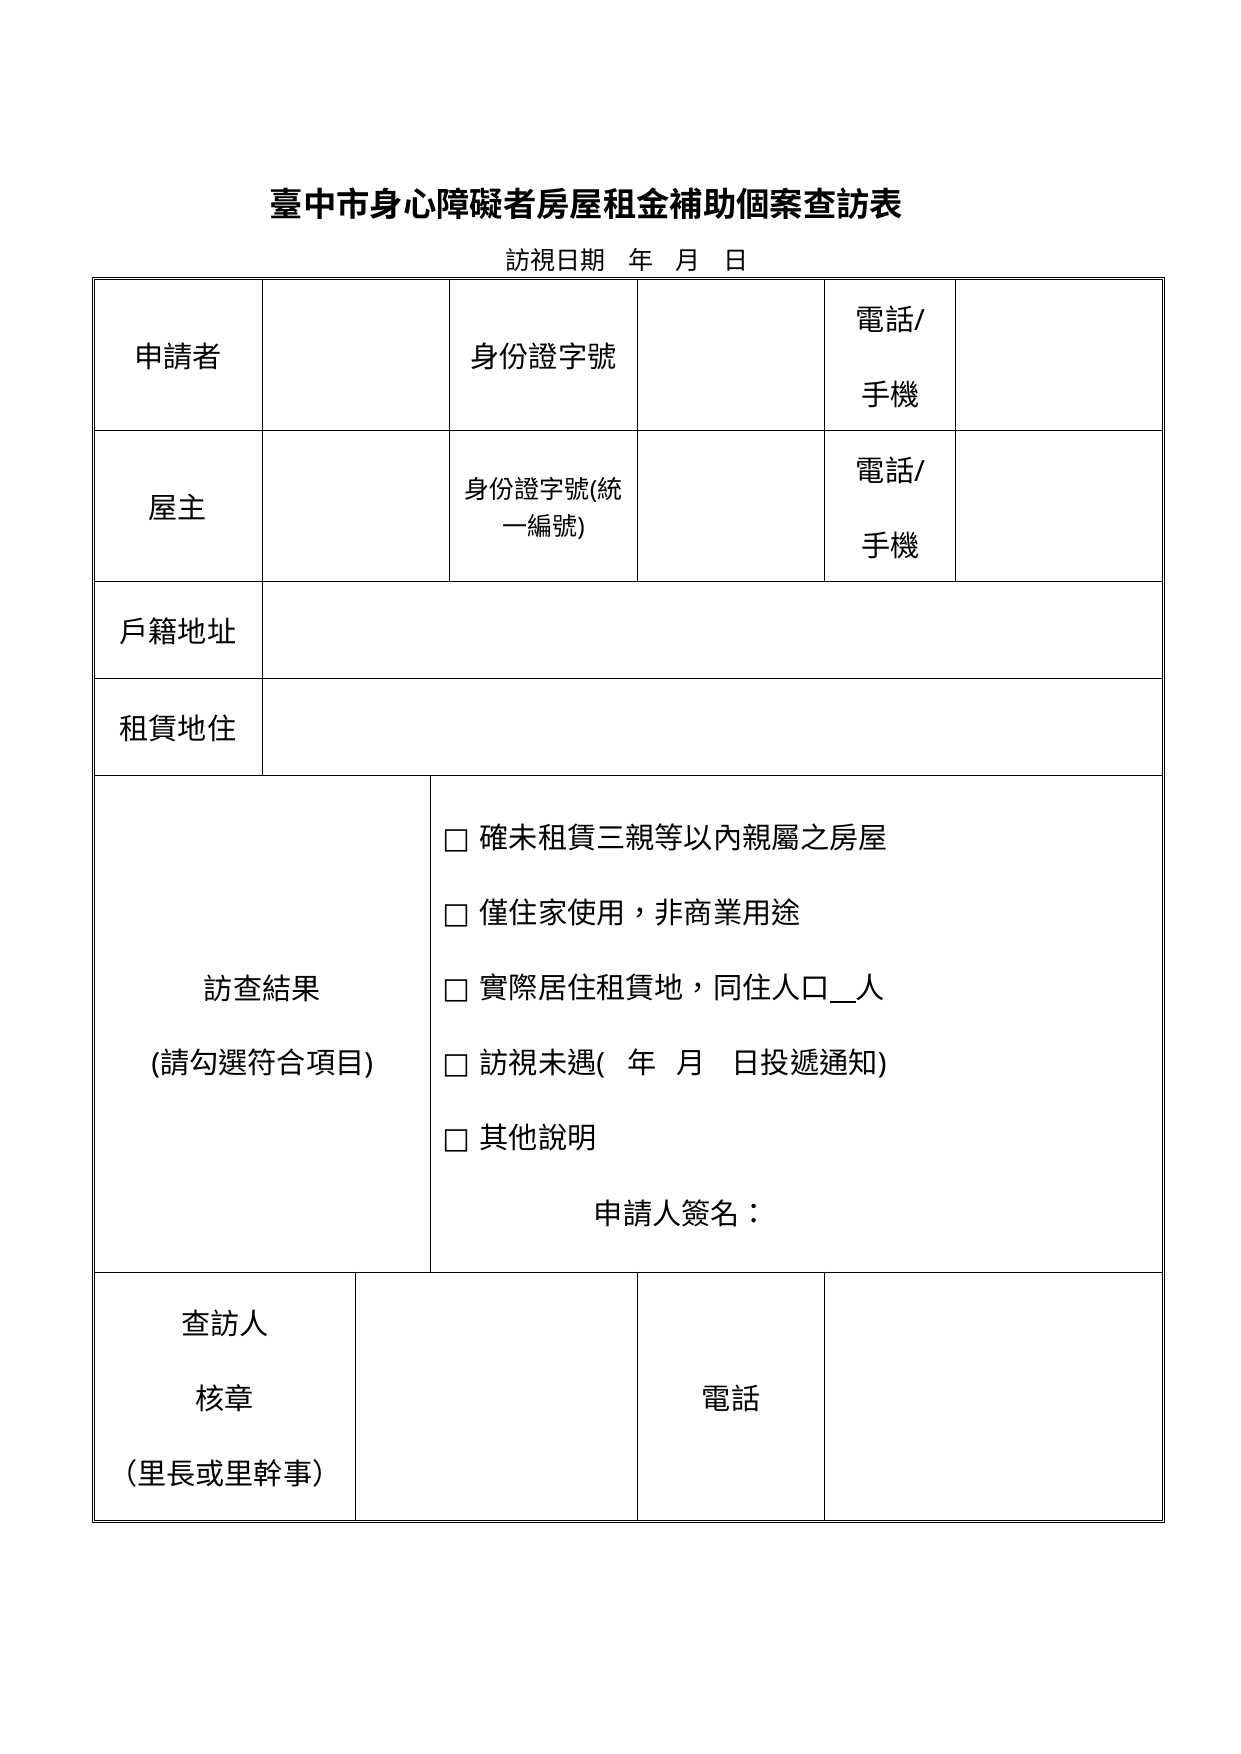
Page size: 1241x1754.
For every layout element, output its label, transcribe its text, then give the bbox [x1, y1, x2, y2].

table_header [263, 280, 449, 430]
text 臺中市身心障礙者房屋租金補助個案查訪表 [187, 164, 1125, 239]
table_header 申請者 [95, 280, 262, 430]
table_cell 租賃地住 [95, 679, 262, 775]
table_cell 戶籍地址 [95, 582, 262, 678]
table_cell 屋主 [95, 431, 262, 581]
table_header 電話/ 手機 [825, 280, 955, 430]
table_cell 電話/ 手機 [825, 431, 955, 581]
text 訪視日期 年 月 日 [187, 239, 1125, 277]
table_cell 訪查結果 (請勾選符合項目) [95, 776, 430, 1272]
table_cell [956, 431, 1162, 581]
table_cell [825, 1273, 1162, 1520]
table_cell 確未租賃三親等以內親屬之房屋 僅住家使用，非商業用途 實際居住租賃地，同住人口 人 訪視未遇( 年 月 日投遞通知) 其他說明 申請人簽名： [431, 776, 1162, 1272]
table_header [638, 280, 824, 430]
table_cell 電話 [638, 1273, 824, 1520]
table_cell [356, 1273, 637, 1520]
table_cell [638, 431, 824, 581]
table_cell [263, 431, 449, 581]
table_cell 查訪人 核章 （里長或里幹事） [95, 1273, 355, 1520]
table_header [956, 280, 1162, 430]
table_header 身份證字號 [450, 280, 637, 430]
table_cell 身份證字號(統一編號) [450, 431, 637, 581]
table_cell [263, 582, 1162, 678]
table_cell [263, 679, 1162, 775]
